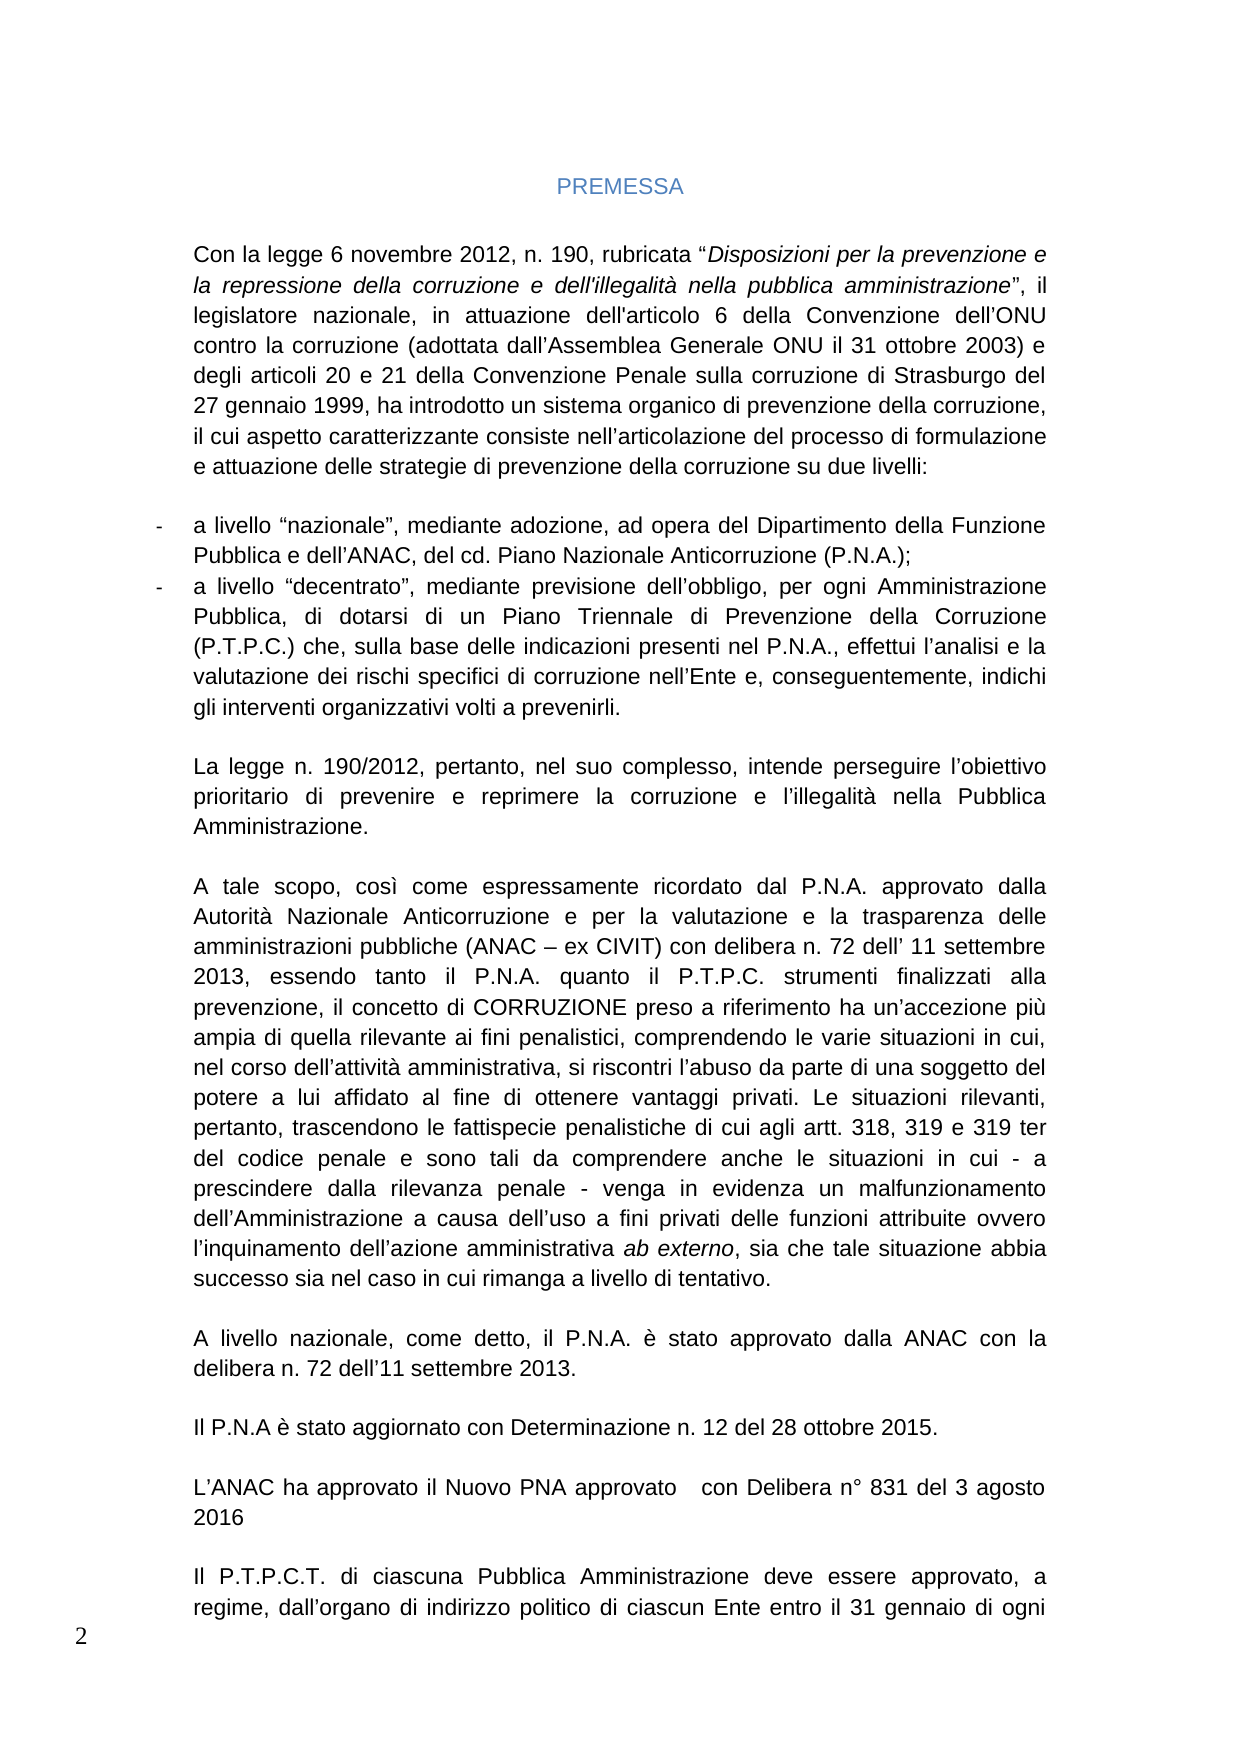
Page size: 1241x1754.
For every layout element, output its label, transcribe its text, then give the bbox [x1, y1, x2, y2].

text Il P.N.A è stato aggiornato con Determinazione n. 12 del 28 ottobre 2015. [193, 1414, 1047, 1441]
text La legge n. 190/2012, pertanto, nel suo complesso, intende perseguire l’obiettivo prioritario di prevenire e reprimere la corruzione e l’illegalità nella Pubblica Amministrazione. [193, 753, 1047, 840]
text Il P.T.P.C.T. di ciascuna Pubblica Amministrazione deve essere approvato, a regime, dall’organo di indirizzo politico di ciascun Ente entro il 31 gennaio di ogni [193, 1563, 1047, 1620]
text A livello nazionale, come detto, il P.N.A. è stato approvato dalla ANAC con la delibera n. 72 dell’11 settembre 2013. [193, 1325, 1047, 1381]
list a livello “nazionale”, mediante adozione, ad opera del Dipartimento della Funzione Pubblica e dell’ANAC, del cd. Piano Nazionale Anticorruzione (P.N.A.); [156, 512, 1047, 569]
text A tale scopo, così come espressamente ricordato dal P.N.A. approvato dalla Autorità Nazionale Anticorruzione e per la valutazione e la trasparenza delle amministrazioni pubbliche (ANAC – ex CIVIT) con delibera n. 72 dell’ 11 settembre 2013, essendo tanto il P.N.A. quanto il P.T.P.C. strumenti finalizzati alla prevenzione, il concetto di CORRUZIONE preso a riferimento ha un’accezione più ampia di quella rilevante ai fini penalistici, comprendendo le varie situazioni in cui, nel corso dell’attività amministrativa, si riscontri l’abuso da parte di una soggetto del potere a lui affidato al fine di ottenere vantaggi privati. Le situazioni rilevanti, pertanto, trascendono le fattispecie penalistiche di cui agli artt. 318, 319 e 319 ter del codice penale e sono tali da comprendere anche le situazioni in cui - a prescindere dalla rilevanza penale - venga in evidenza un malfunzionamento dell’Amministrazione a causa dell’uso a fini privati delle funzioni attribuite ovvero l’inquinamento dell’azione amministrativa ab externo, sia che tale situazione abbia successo sia nel caso in cui rimanga a livello di tentativo. [193, 873, 1047, 1292]
list a livello “decentrato”, mediante previsione dell’obbligo, per ogni Amministrazione Pubblica, di dotarsi di un Piano Triennale di Prevenzione della Corruzione (P.T.P.C.) che, sulla base delle indicazioni presenti nel P.N.A., effettui l’analisi e la valutazione dei rischi specifici di corruzione nell’Ente e, conseguentemente, indichi gli interventi organizzativi volti a prevenirli. [156, 573, 1047, 720]
subtitle PREMESSA [193, 173, 1047, 199]
text Con la legge 6 novembre 2012, n. 190, rubricata “Disposizioni per la prevenzione e la repressione della corruzione e dell'illegalità nella pubblica amministrazione”, il legislatore nazionale, in attuazione dell'articolo 6 della Convenzione dell’ONU contro la corruzione (adottata dall’Assemblea Generale ONU il 31 ottobre 2003) e degli articoli 20 e 21 della Convenzione Penale sulla corruzione di Strasburgo del 27 gennaio 1999, ha introdotto un sistema organico di prevenzione della corruzione, il cui aspetto caratterizzante consiste nell’articolazione del processo di formulazione e attuazione delle strategie di prevenzione della corruzione su due livelli: [193, 241, 1047, 479]
text L’ANAC ha approvato il Nuovo PNA approvato con Delibera n° 831 del 3 agosto 2016 [193, 1474, 1047, 1530]
